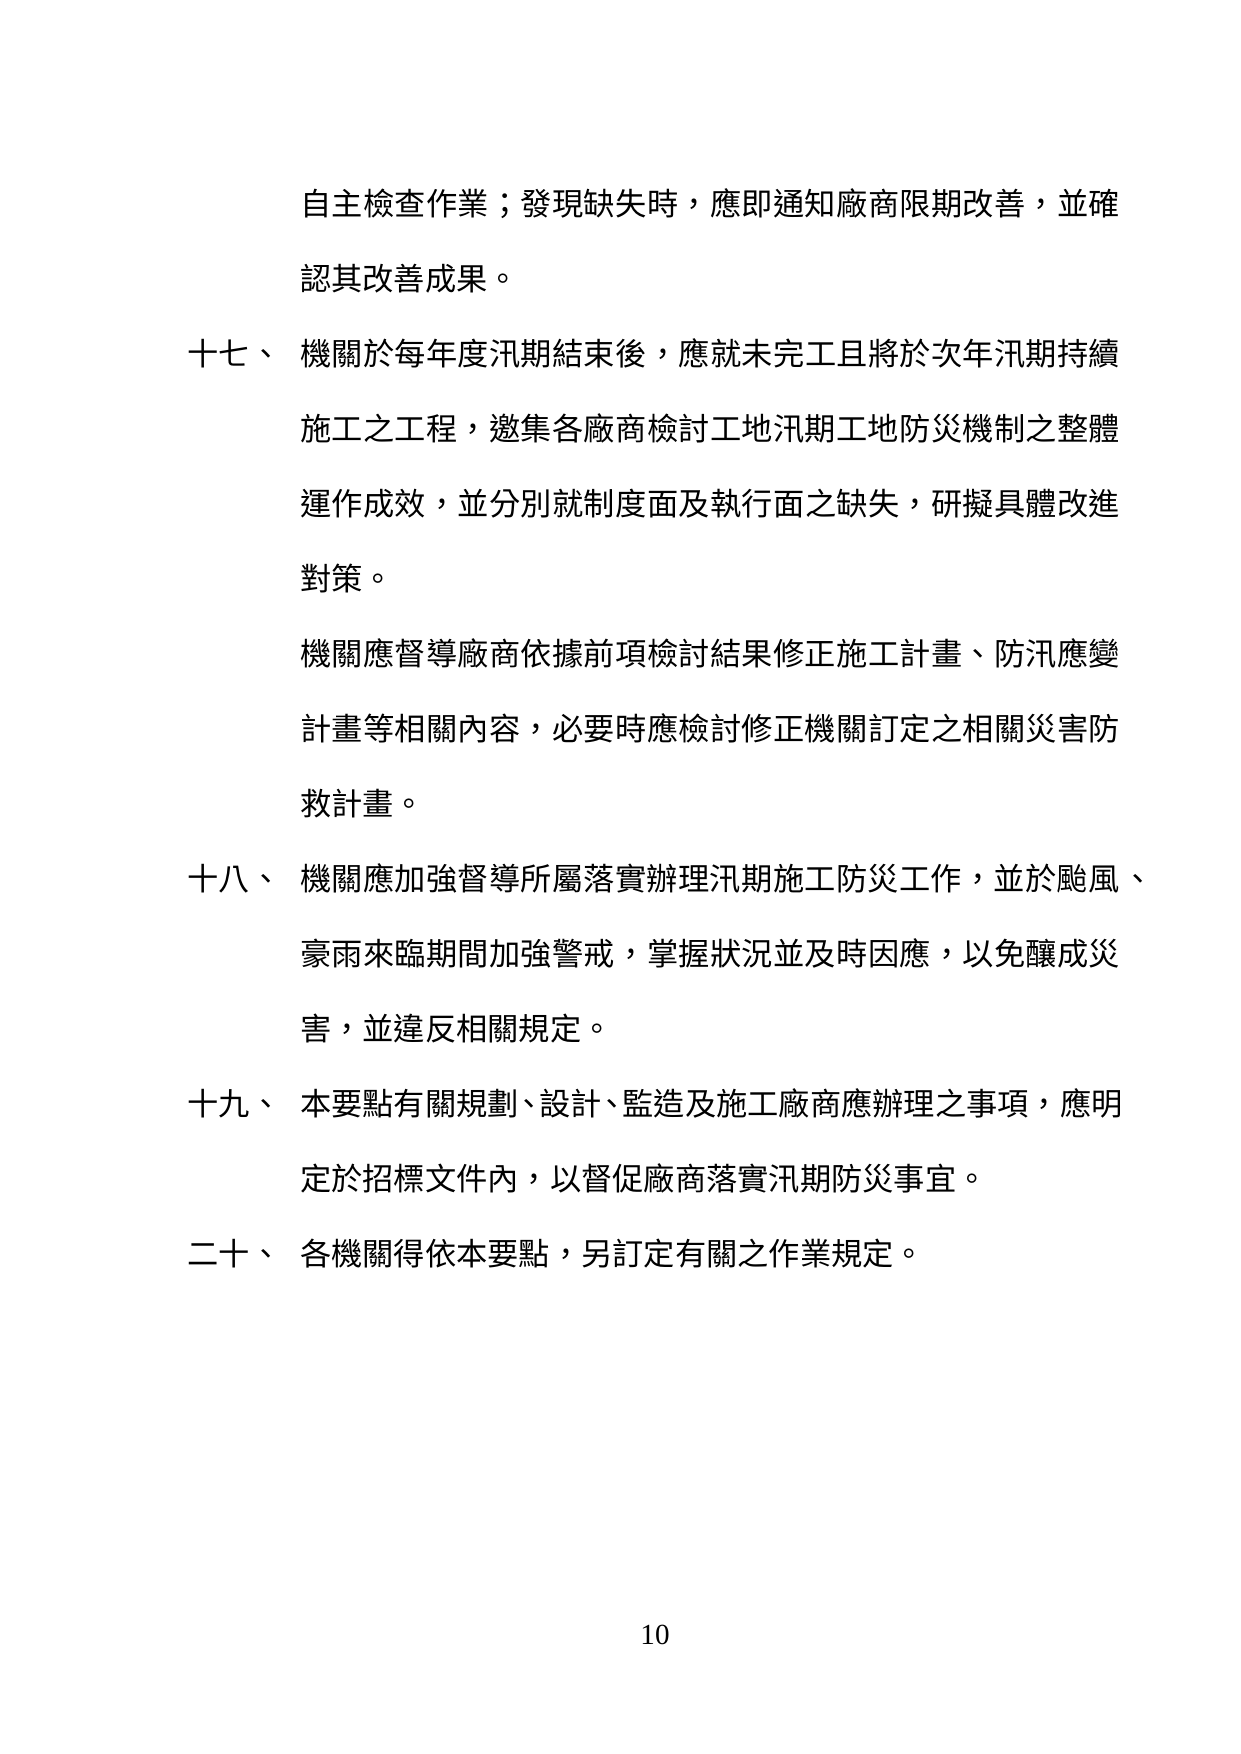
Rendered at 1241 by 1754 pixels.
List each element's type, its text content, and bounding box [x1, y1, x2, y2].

text 自主檢查作業；發現缺失時，應即通知廠商限期改善，並確認其改善成果。 [187, 164, 1122, 314]
text 十九、 本要點有關規劃、設計、監造及施工廠商應辦理之事項，應明定於招標文件內，以督促廠商落實汛期防災事宜。 [187, 1064, 1122, 1214]
text 十八、 機關應加強督導所屬落實辦理汛期施工防災工作，並於颱風、豪雨來臨期間加強警戒，掌握狀況並及時因應，以免釀成災害，並違反相關規定。 [187, 839, 1122, 1064]
text 二十、 各機關得依本要點，另訂定有關之作業規定。 [187, 1214, 1122, 1289]
text 十七、 機關於每年度汛期結束後，應就未完工且將於次年汛期持續施工之工程，邀集各廠商檢討工地汛期工地防災機制之整體運作成效，並分別就制度面及執行面之缺失，研擬具體改進對策。 機關應督導廠商依據前項檢討結果修正施工計畫、防汛應變計畫等相關內容，必要時應檢討修正機關訂定之相關災害防救計畫。 [187, 314, 1122, 839]
